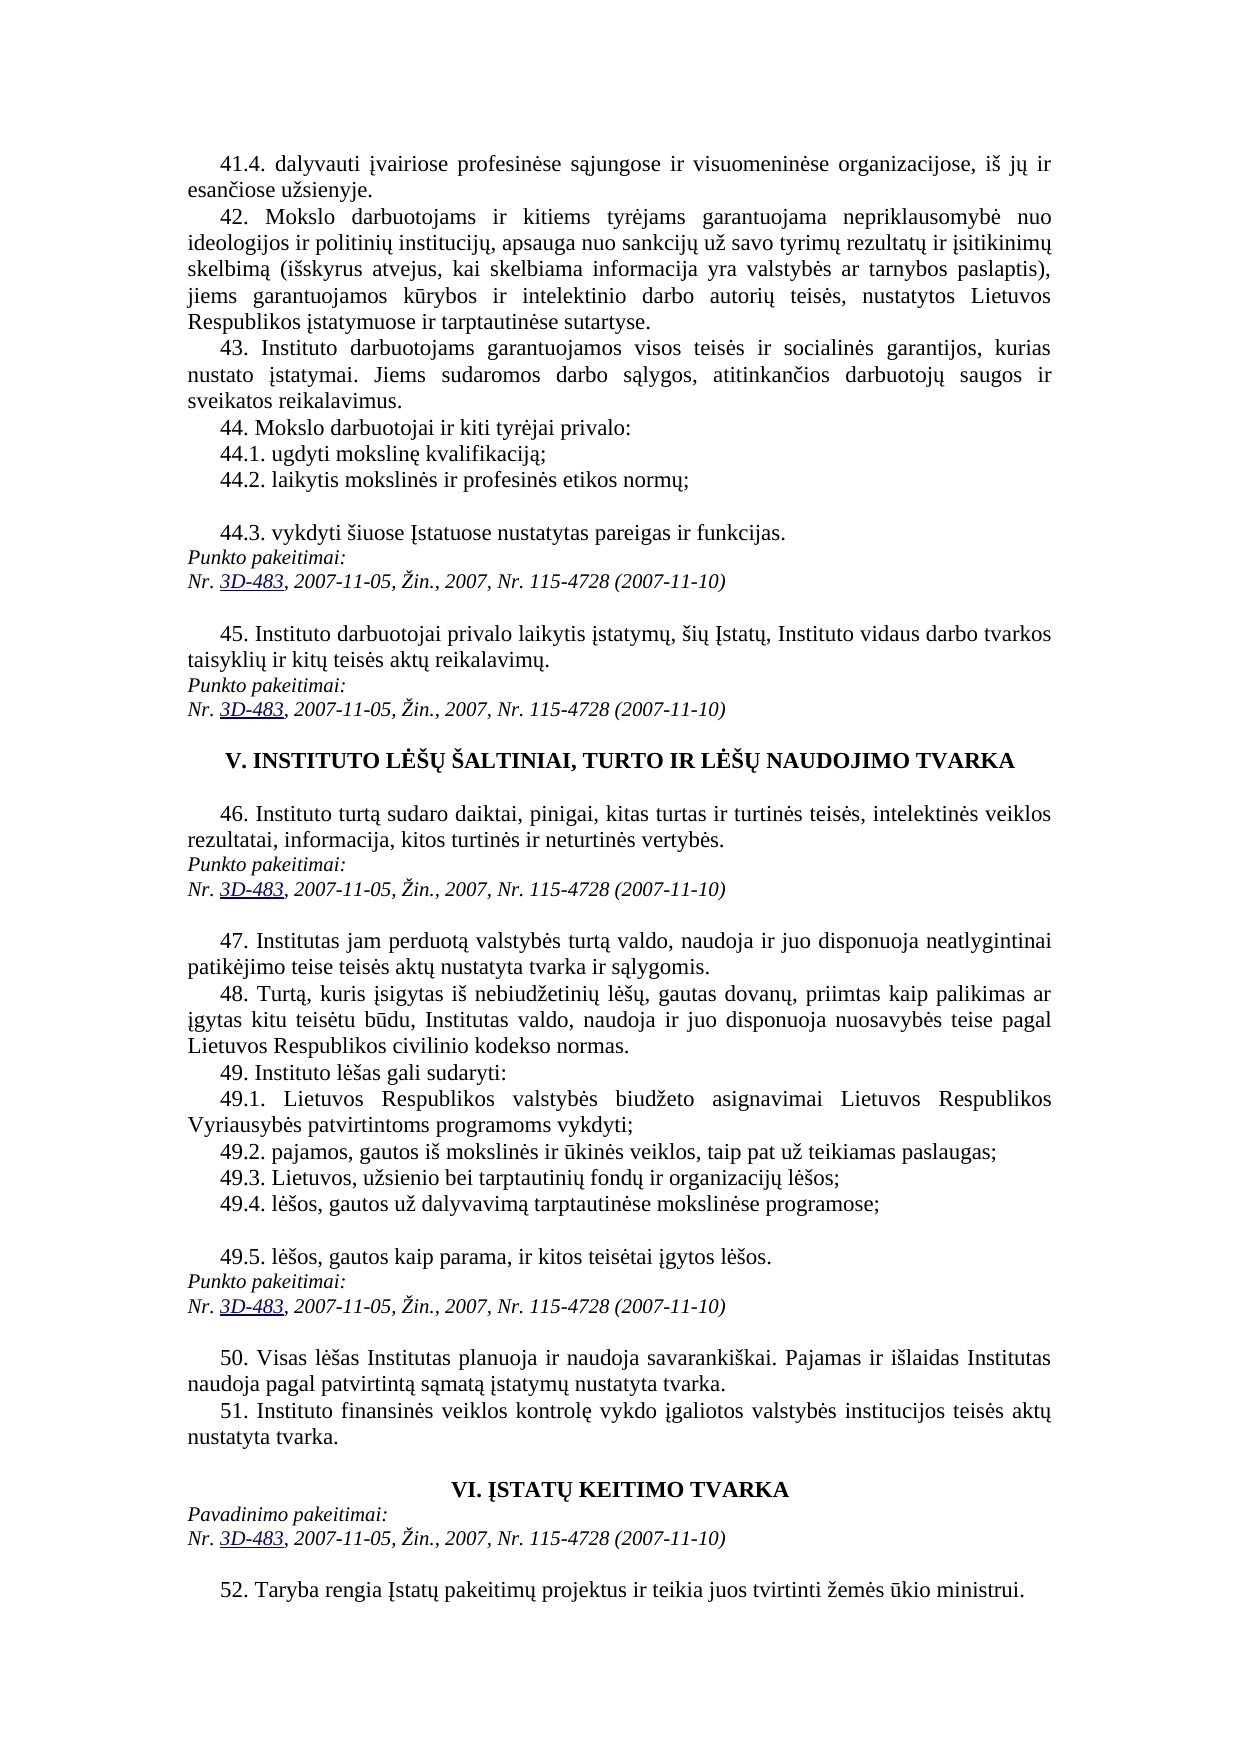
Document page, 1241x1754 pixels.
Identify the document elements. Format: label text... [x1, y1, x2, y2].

text 49.2. pajamos, gautos iš mokslinės ir ūkinės veiklos, taip pat už teikiamas paslaugas; [187, 1138, 1053, 1164]
text V. INSTITUTO LėŠŲ ŠALTINIAI, TURTO IR LĖŠŲ NAUDOJIMO TVARKA [187, 747, 1053, 773]
text Punkto pakeitimai: [187, 672, 1053, 697]
text 42. Mokslo darbuotojams ir kitiems tyrėjams garantuojama nepriklausomybė nuo ideologijos ir politinių institucijų, apsauga nuo sankcijų už savo tyrimų rezultatų ir įsitikinimų skelbimą (išskyrus atvejus, kai skelbiama informacija yra valstybės ar tarnybos paslaptis), jiems garantuojamos kūrybos ir intelektinio darbo autorių teisės, nustatytos Lietuvos Respublikos įstatymuose ir tarptautinėse sutartyse. [187, 203, 1053, 334]
text 44.3. vykdyti šiuose Įstatuose nustatytas pareigas ir funkcijas. [187, 519, 1053, 545]
text 51. Instituto finansinės veiklos kontrolę vykdo įgaliotos valstybės institucijos teisės aktų nustatyta tvarka. [187, 1397, 1053, 1449]
text Punkto pakeitimai: [187, 852, 1053, 876]
text 52. Taryba rengia Įstatų pakeitimų projektus ir teikia juos tvirtinti žemės ūkio ministrui. [187, 1577, 1053, 1603]
text 47. Institutas jam perduotą valstybės turtą valdo, naudoja ir juo disponuoja neatlygintinai patikėjimo teise teisės aktų nustatyta tvarka ir sąlygomis. [187, 927, 1053, 979]
text 49.4. lėšos, gautos už dalyvavimą tarptautinėse mokslinėse programose; [187, 1190, 1053, 1217]
text 43. Instituto darbuotojams garantuojamos visos teisės ir socialinės garantijos, kurias nustato įstatymai. Jiems sudaromos darbo sąlygos, atitinkančios darbuotojų saugos ir sveikatos reikalavimus. [187, 334, 1053, 413]
text 50. Visas lėšas Institutas planuoja ir naudoja savarankiškai. Pajamas ir išlaidas Institutas naudoja pagal patvirtintą sąmatą įstatymų nustatyta tvarka. [187, 1344, 1053, 1397]
text Nr. 3D-483, 2007-11-05, Žin., 2007, Nr. 115-4728 (2007-11-10) [187, 569, 1053, 593]
text VI. Įstatų KEITIMO TVARKA [187, 1476, 1053, 1502]
text Nr. 3D-483, 2007-11-05, Žin., 2007, Nr. 115-4728 (2007-11-10) [187, 697, 1053, 721]
text Nr. 3D-483, 2007-11-05, Žin., 2007, Nr. 115-4728 (2007-11-10) [187, 876, 1053, 901]
text Pavadinimo pakeitimai: [187, 1502, 1053, 1526]
text 44.2. laikytis mokslinės ir profesinės etikos normų; [187, 466, 1053, 493]
text 46. Instituto turtą sudaro daiktai, pinigai, kitas turtas ir turtinės teisės, intelektinės veiklos rezultatai, informacija, kitos turtinės ir neturtinės vertybės. [187, 800, 1053, 852]
text 44.1. ugdyti mokslinę kvalifikaciją; [187, 440, 1053, 466]
text 45. Instituto darbuotojai privalo laikytis įstatymų, šių Įstatų, Instituto vidaus darbo tvarkos taisyklių ir kitų teisės aktų reikalavimų. [187, 620, 1053, 672]
text 49.5. lėšos, gautos kaip parama, ir kitos teisėtai įgytos lėšos. [187, 1243, 1053, 1269]
text Punkto pakeitimai: [187, 1269, 1053, 1293]
text 41.4. dalyvauti įvairiose profesinėse sąjungose ir visuomeninėse organizacijose, iš jų ir esančiose užsienyje. [187, 150, 1053, 203]
text 49.3. Lietuvos, užsienio bei tarptautinių fondų ir organizacijų lėšos; [187, 1164, 1053, 1190]
text Nr. 3D-483, 2007-11-05, Žin., 2007, Nr. 115-4728 (2007-11-10) [187, 1526, 1053, 1550]
text Nr. 3D-483, 2007-11-05, Žin., 2007, Nr. 115-4728 (2007-11-10) [187, 1293, 1053, 1318]
text Punkto pakeitimai: [187, 545, 1053, 569]
text 49. Instituto lėšas gali sudaryti: [187, 1059, 1053, 1085]
text 48. Turtą, kuris įsigytas iš nebiudžetinių lėšų, gautas dovanų, priimtas kaip palikimas ar įgytas kitu teisėtu būdu, Institutas valdo, naudoja ir juo disponuoja nuosavybės teise pagal Lietuvos Respublikos civilinio kodekso normas. [187, 979, 1053, 1059]
text 49.1. Lietuvos Respublikos valstybės biudžeto asignavimai Lietuvos Respublikos Vyriausybės patvirtintoms programoms vykdyti; [187, 1085, 1053, 1138]
text 44. Mokslo darbuotojai ir kiti tyrėjai privalo: [187, 413, 1053, 440]
